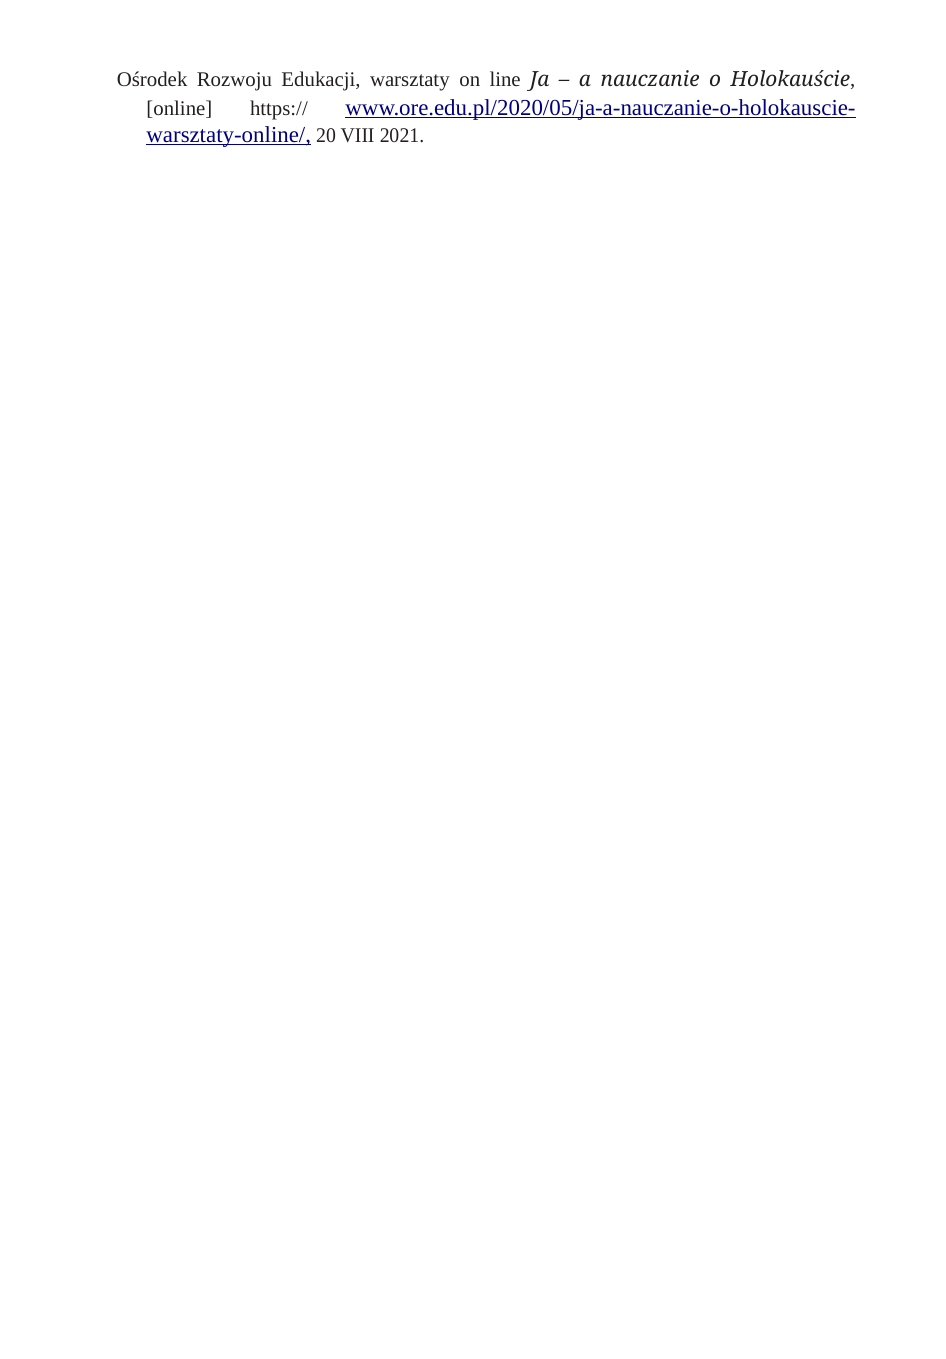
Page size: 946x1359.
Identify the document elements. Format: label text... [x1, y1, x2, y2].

text Ośrodek Rozwoju Edukacji, warsztaty on line Ja – a nauczanie o Holokauście, [online] https:// www.ore.edu.pl/2020/05/ja-a-nauczanie-o-holokauscie-warsztaty-online/, 20 VIII 2021. [117, 64, 856, 147]
